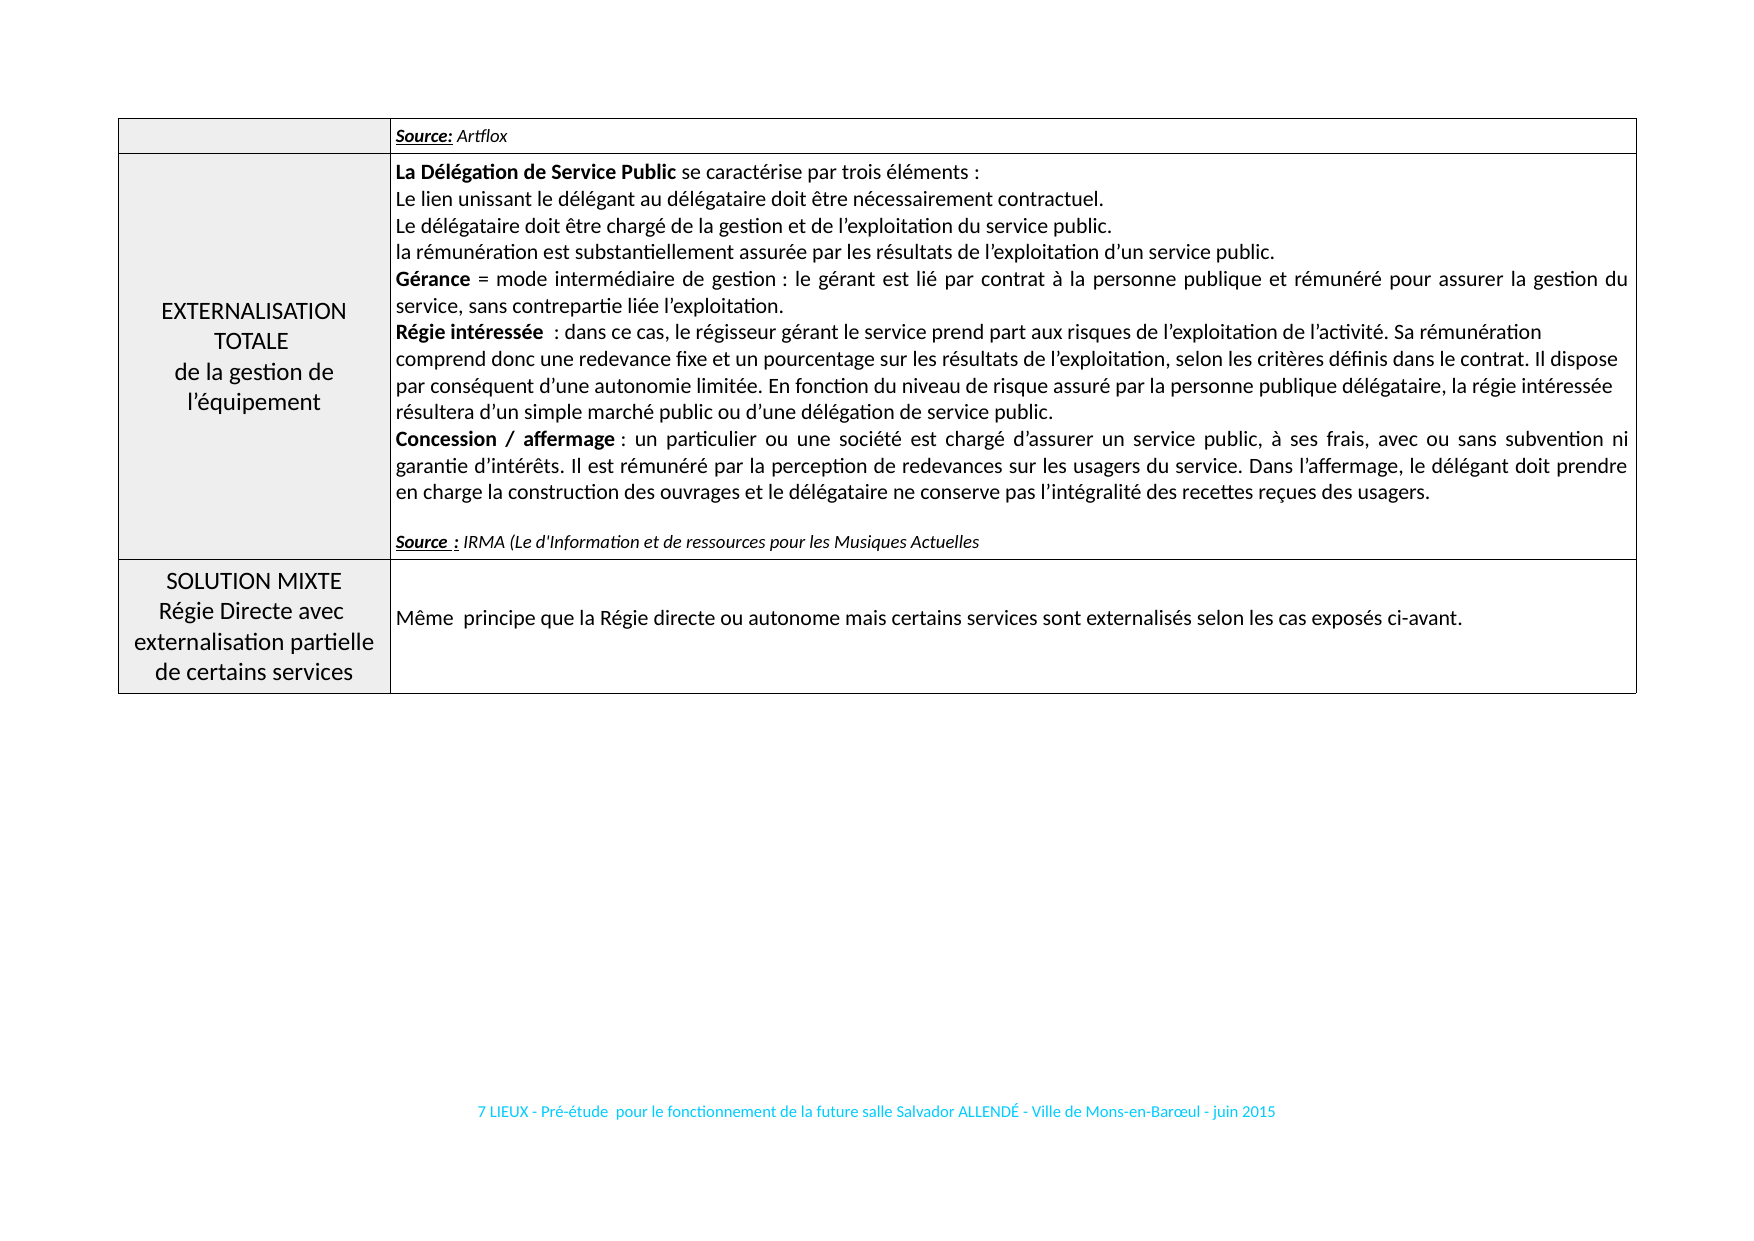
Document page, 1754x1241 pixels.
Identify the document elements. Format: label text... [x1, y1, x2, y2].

table_cell Même principe que la Régie directe ou autonome mais certains services sont externalisés selon les cas exposés ci-avant. [391, 560, 1636, 693]
table_cell SOLUTION MIXTE Régie Directe avec externalisation partielle de certains services [119, 560, 390, 693]
table_cell [119, 119, 390, 153]
table_cell Source: Artflox [391, 119, 1636, 153]
table_cell La Délégation de Service Public se caractérise par trois éléments : Le lien unissant le délégant au délégataire doit être nécessairement contractuel. Le délégataire doit être chargé de la gestion et de l’exploitation du service public. la rémunération est substantiellement assurée par les résultats de l’exploitation d’un service public. Gérance = mode intermédiaire de gestion : le gérant est lié par contrat à la personne publique et rémunéré pour assurer la gestion du service, sans contrepartie liée l’exploitation. Régie intéressée : dans ce cas, le régisseur gérant le service prend part aux risques de l’exploitation de l’activité. Sa rémunération comprend donc une redevance fixe et un pourcentage sur les résultats de l’exploitation, selon les critères définis dans le contrat. Il dispose par conséquent d’une autonomie limitée. En fonction du niveau de risque assuré par la personne publique délégataire, la régie intéressée résultera d’un simple marché public ou d’une délégation de service public. Concession / affermage : un particulier ou une société est chargé d’assurer un service public, à ses frais, avec ou sans subvention ni garantie d’intérêts. Il est rémunéré par la perception de redevances sur les usagers du service. Dans l’affermage, le délégant doit prendre en charge la construction des ouvrages et le délégataire ne conserve pas l’intégralité des recettes reçues des usagers. Source : IRMA (Le d'Information et de ressources pour les Musiques Actuelles [391, 154, 1636, 559]
table_cell EXTERNALISATION TOTALE de la gestion de l’équipement [119, 154, 390, 559]
